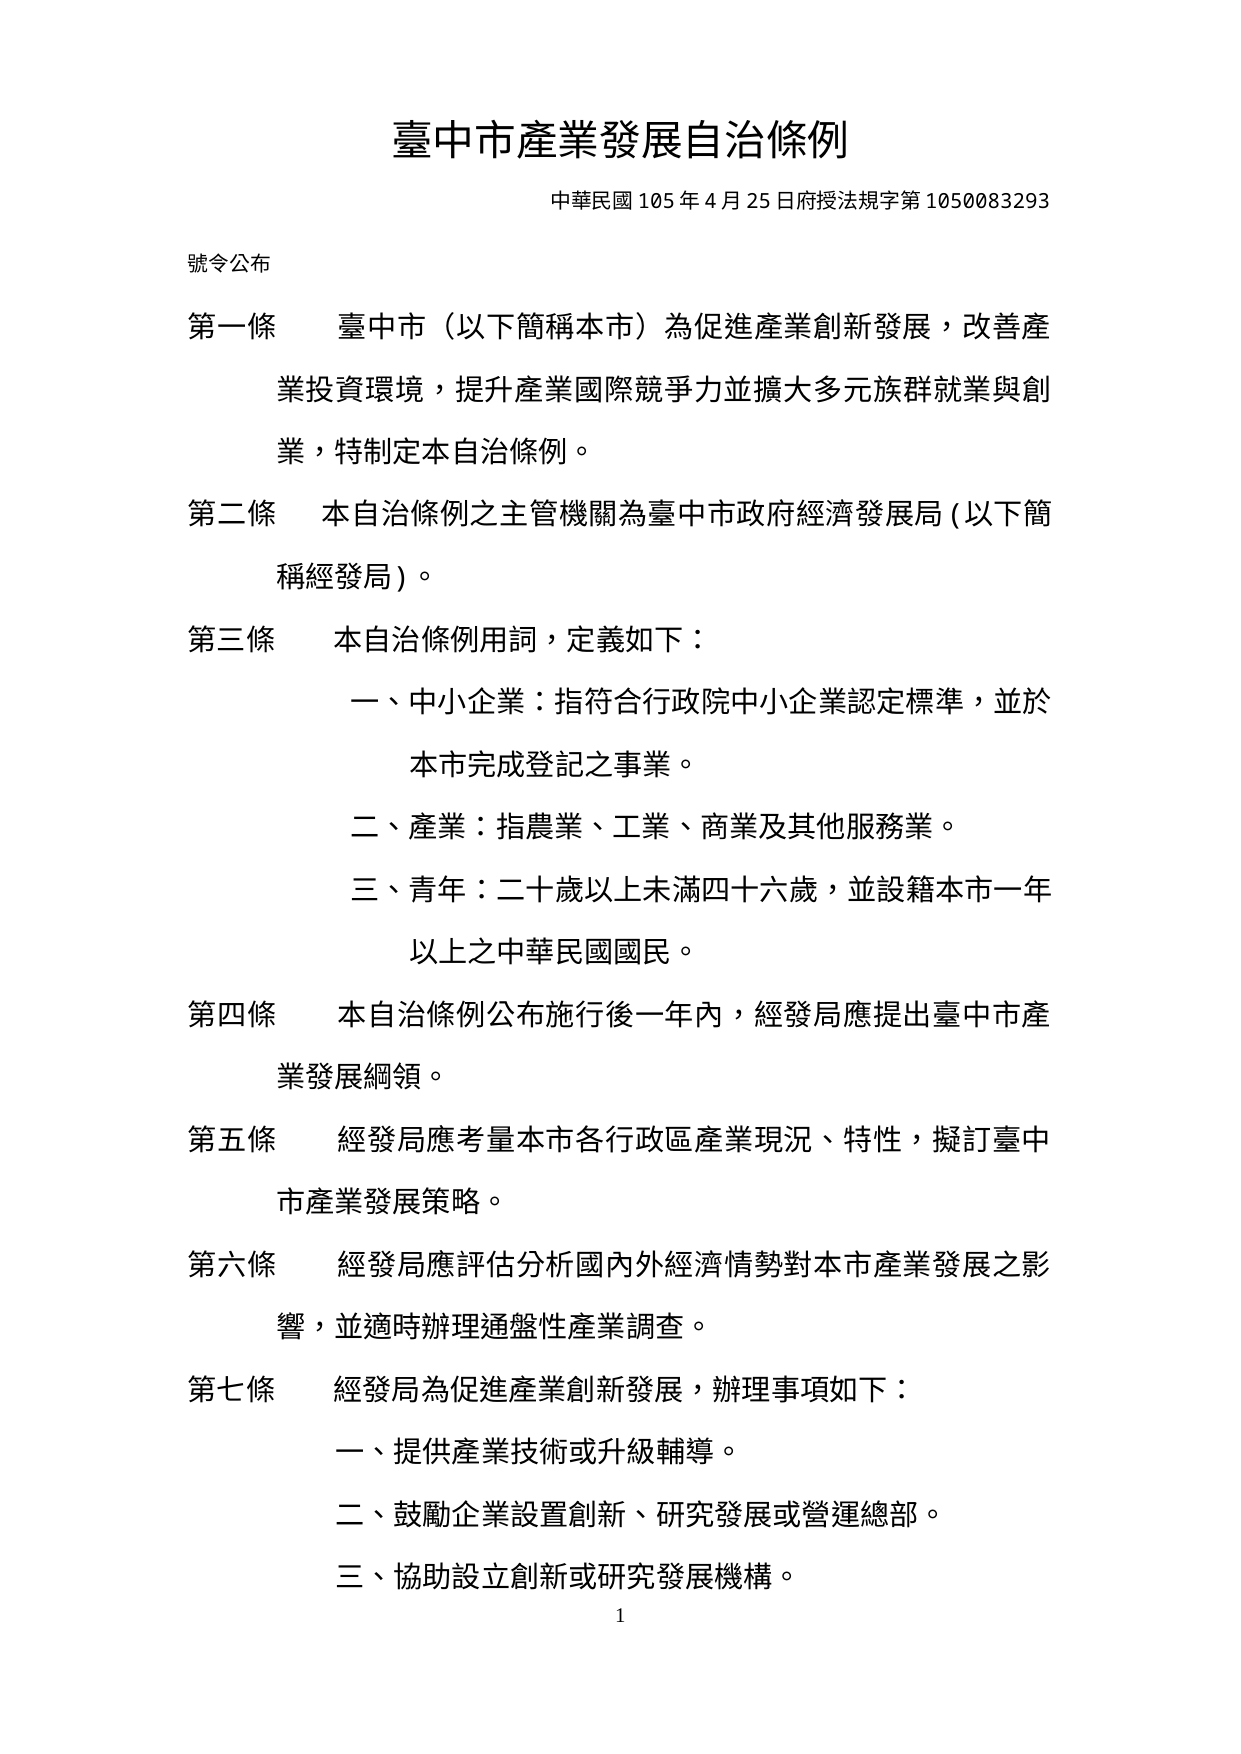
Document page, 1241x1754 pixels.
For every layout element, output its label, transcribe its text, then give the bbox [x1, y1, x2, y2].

text 一、中小企業：指符合行政院中小企業認定標準，並於本市完成登記之事業。 [350, 658, 1053, 783]
text 臺中市產業發展自治條例 [187, 96, 1053, 158]
text 中華民國105年4月25日府授法規字第1050083293號令公布 [187, 158, 1053, 283]
text 第六條 經發局應評估分析國內外經濟情勢對本市產業發展之影響，並適時辦理通盤性產業調查。 [187, 1221, 1053, 1346]
text 第二條 本自治條例之主管機關為臺中市政府經濟發展局(以下簡稱經發局)。 [187, 471, 1053, 596]
text 二、產業：指農業、工業、商業及其他服務業。 [350, 783, 1053, 846]
text 二、鼓勵企業設置創新、研究發展或營運總部。 [335, 1471, 1053, 1533]
text 三、青年：二十歲以上未滿四十六歲，並設籍本市一年以上之中華民國國民。 [350, 846, 1053, 971]
text 第一條 臺中市（以下簡稱本市）為促進產業創新發展，改善產業投資環境，提升產業國際競爭力並擴大多元族群就業與創業，特制定本自治條例。 [187, 283, 1053, 471]
text 第七條 經發局為促進產業創新發展，辦理事項如下： [187, 1346, 1053, 1408]
text 第四條 本自治條例公布施行後一年內，經發局應提出臺中市產業發展綱領。 [187, 971, 1053, 1096]
text 三、協助設立創新或研究發展機構。 [335, 1533, 1053, 1596]
text 第三條 本自治條例用詞，定義如下： [187, 596, 1053, 658]
text 一、提供產業技術或升級輔導。 [335, 1408, 1053, 1471]
text 第五條 經發局應考量本市各行政區產業現況、特性，擬訂臺中市產業發展策略。 [187, 1096, 1053, 1221]
